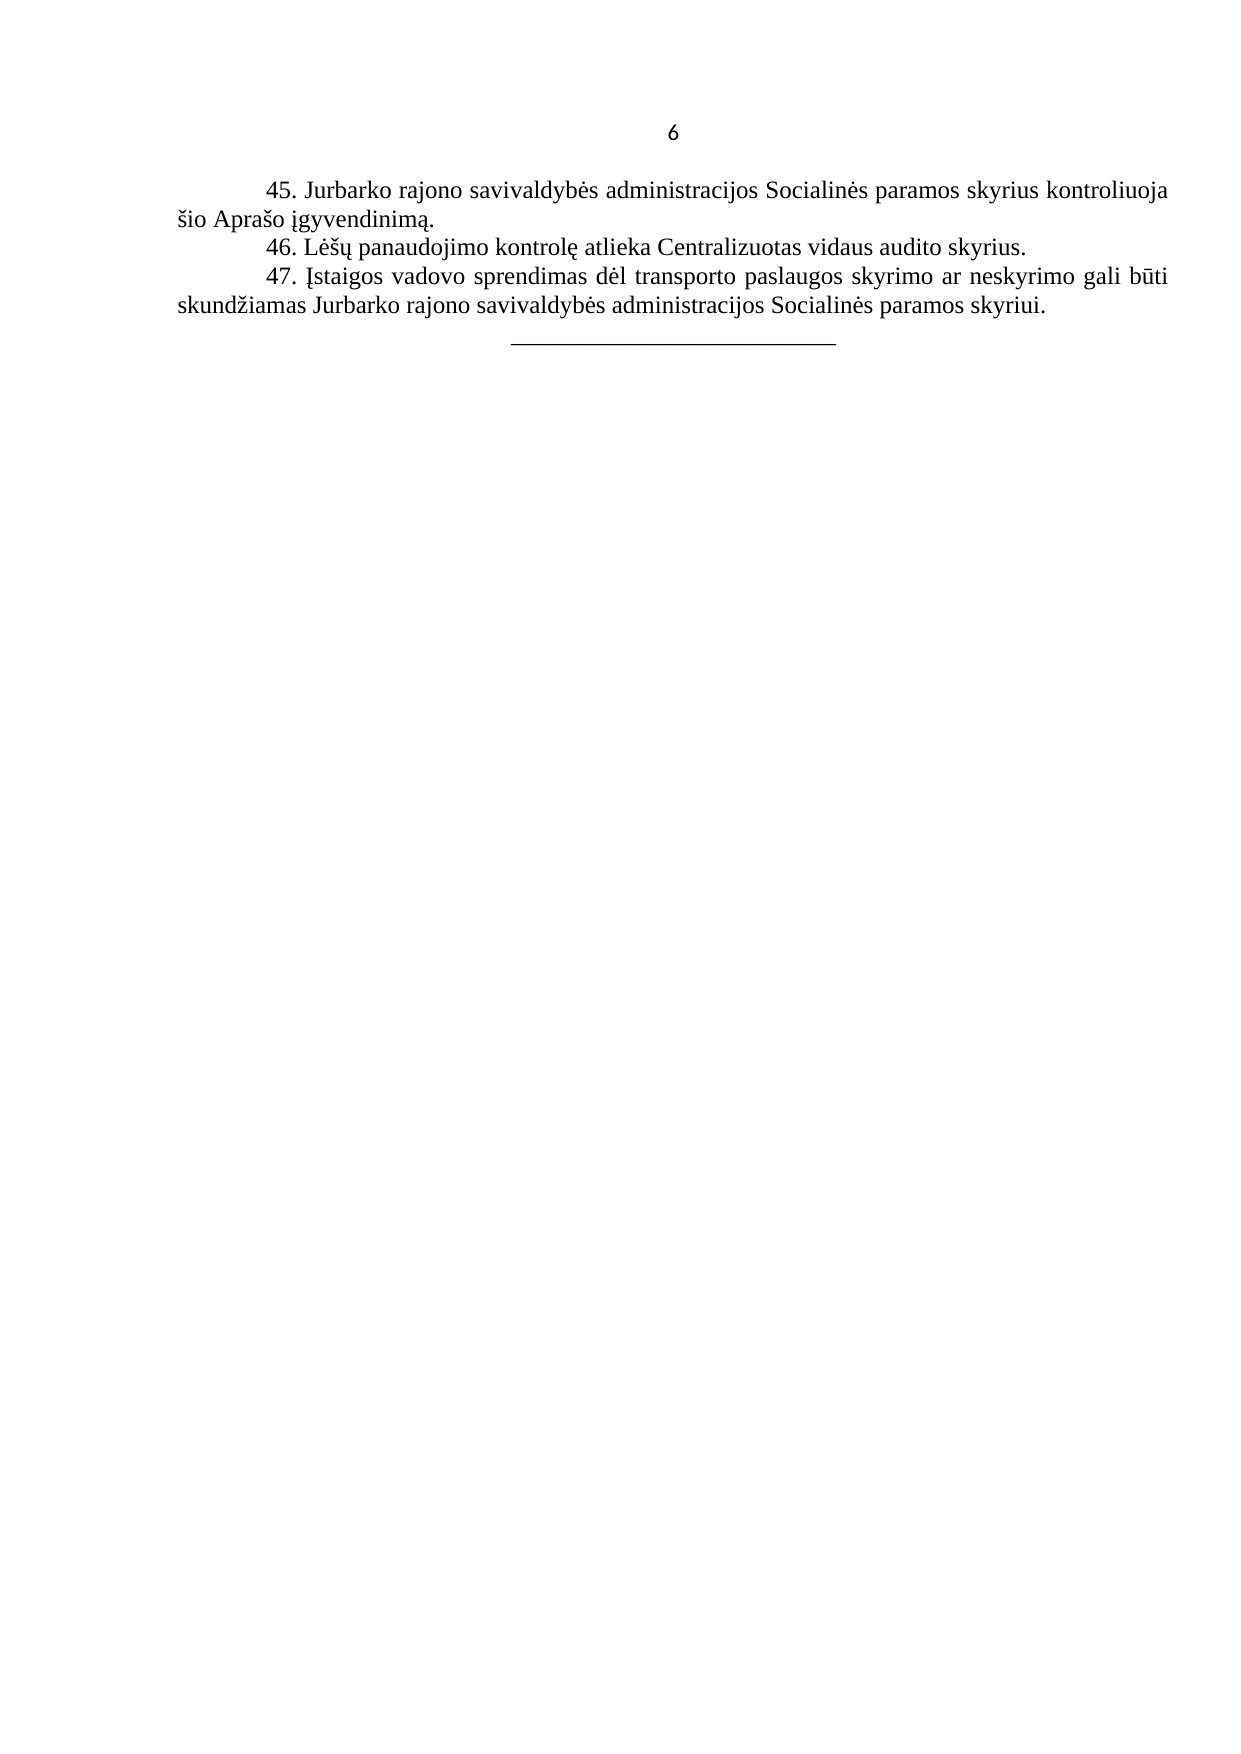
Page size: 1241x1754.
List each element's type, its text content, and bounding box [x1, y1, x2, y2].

text __________________________ [177, 319, 1169, 347]
text 46. Lėšų panaudojimo kontrolę atlieka Centralizuotas vidaus audito skyrius. [177, 232, 1169, 261]
text 47. Įstaigos vadovo sprendimas dėl transporto paslaugos skyrimo ar neskyrimo gali būti skundžiamas Jurbarko rajono savivaldybės administracijos Socialinės paramos skyriui. [177, 261, 1169, 319]
text 45. Jurbarko rajono savivaldybės administracijos Socialinės paramos skyrius kontroliuoja šio Aprašo įgyvendinimą. [177, 175, 1169, 232]
